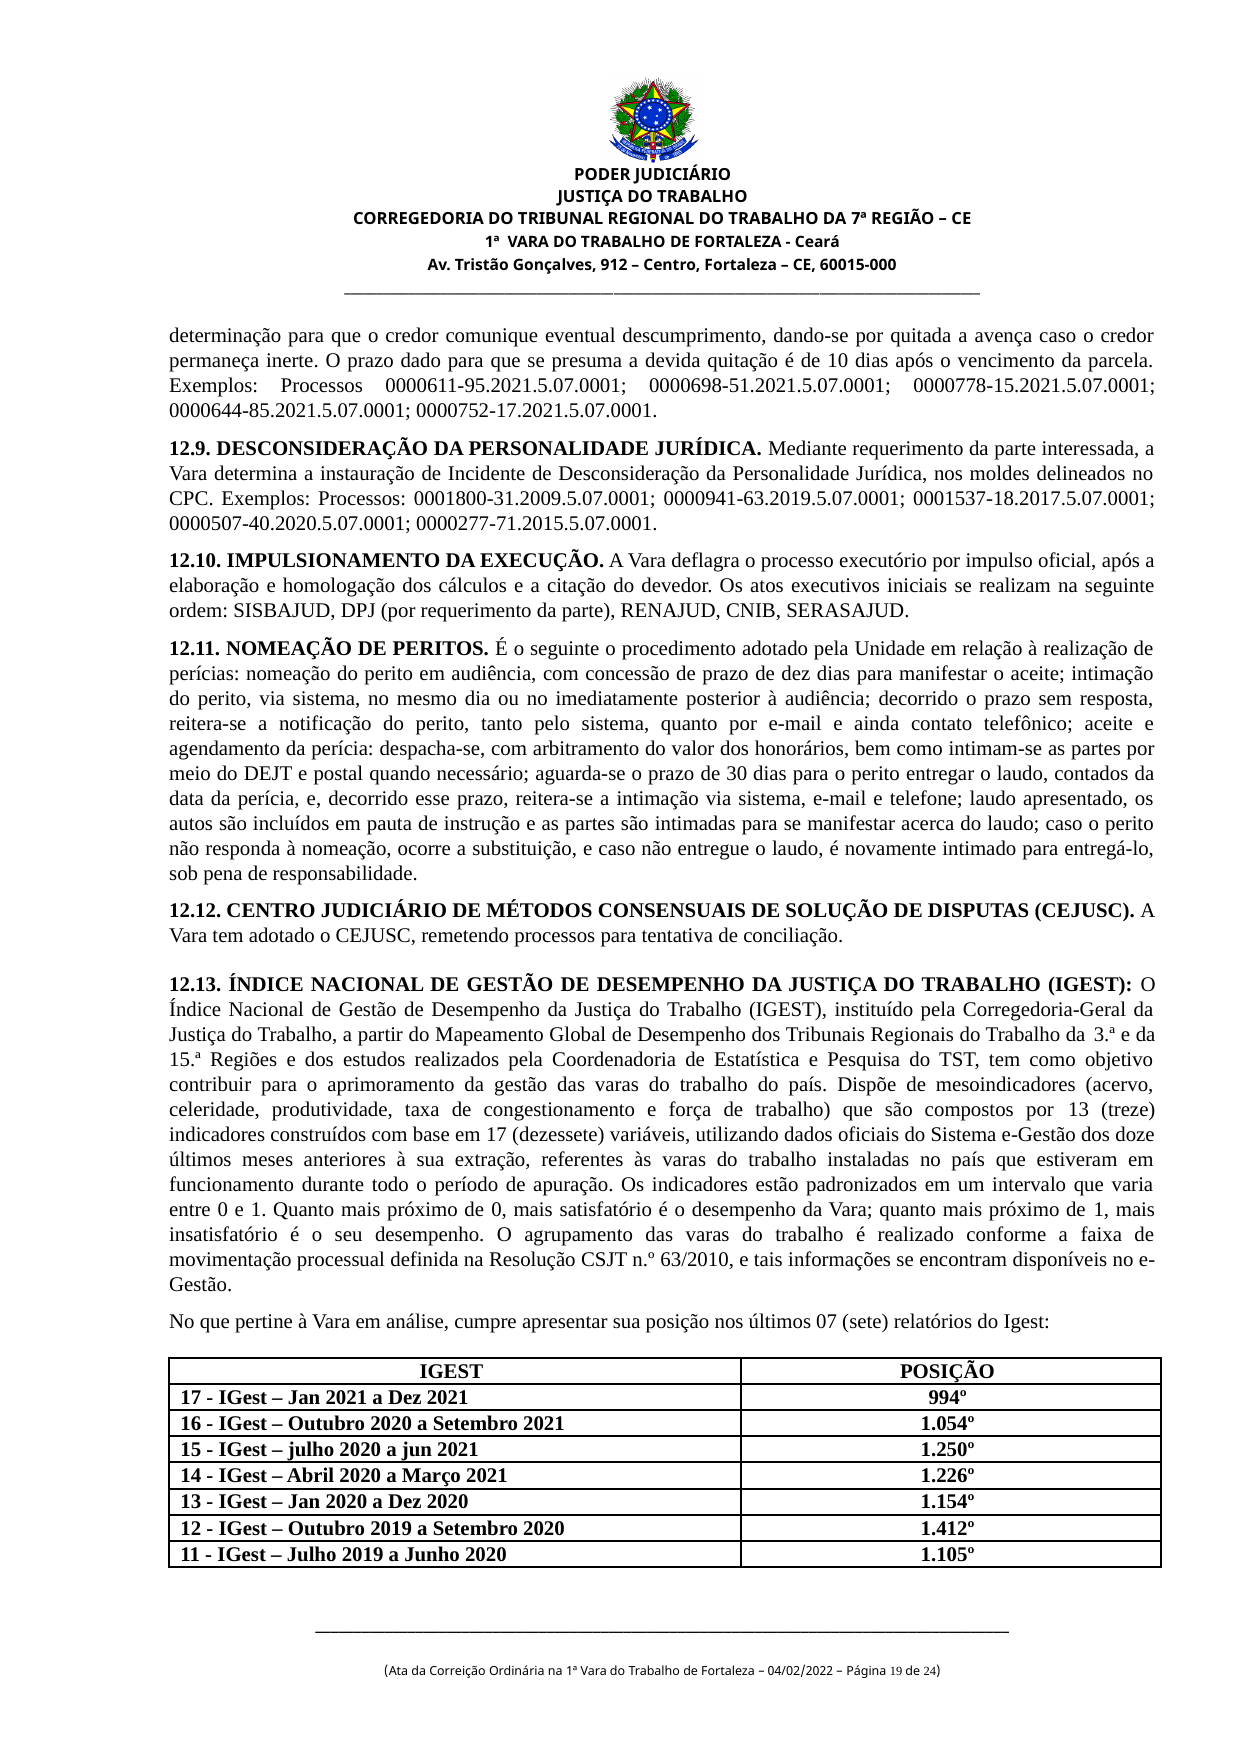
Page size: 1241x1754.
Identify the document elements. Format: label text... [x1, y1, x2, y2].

table_cell 11 - IGest – Julho 2019 a Junho 2020 [170, 1542, 740, 1566]
table_cell 1.412º [742, 1516, 1160, 1540]
text 12.10. IMPULSIONAMENTO DA EXECUÇÃO. A Vara deflagra o processo executório por impulso oficial, após a elaboração e homologação dos cálculos e a citação do devedor. Os atos executivos iniciais se realizam na seguinte ordem: SISBAJUD, DPJ (por requerimento da parte), RENAJUD, CNIB, SERASAJUD. [169, 547, 1155, 622]
table_cell 1.054º [742, 1411, 1160, 1435]
text determinação para que o credor comunique eventual descumprimento, dando-se por quitada a avença caso o credor permaneça inerte. O prazo dado para que se presuma a devida quitação é de 10 dias após o vencimento da parcela. Exemplos: Processos 0000611-95.2021.5.07.0001; 0000698-51.2021.5.07.0001; 0000778-15.2021.5.07.0001; 0000644-85.2021.5.07.0001; 0000752-17.2021.5.07.0001. [169, 322, 1155, 422]
table_cell 14 - IGest – Abril 2020 a Março 2021 [170, 1463, 740, 1487]
table_cell 1.154º [742, 1490, 1160, 1513]
table_cell 17 - IGest – Jan 2021 a Dez 2021 [170, 1385, 740, 1409]
text 12.11. NOMEAÇÃO DE PERITOS. É o seguinte o procedimento adotado pela Unidade em relação à realização de perícias: nomeação do perito em audiência, com concessão de prazo de dez dias para manifestar o aceite; intimação do perito, via sistema, no mesmo dia ou no imediatamente posterior à audiência; decorrido o prazo sem resposta, reitera-se a notificação do perito, tanto pelo sistema, quanto por e-mail e ainda contato telefônico; aceite e agendamento da perícia: despacha-se, com arbitramento do valor dos honorários, bem como intimam-se as partes por meio do DEJT e postal quando necessário; aguarda-se o prazo de 30 dias para o perito entregar o laudo, contados da data da perícia, e, decorrido esse prazo, reitera-se a intimação via sistema, e-mail e telefone; laudo apresentado, os autos são incluídos em pauta de instrução e as partes são intimadas para se manifestar acerca do laudo; caso o perito não responda à nomeação, ocorre a substituição, e caso não entregue o laudo, é novamente intimado para entregá-lo, sob pena de responsabilidade. [169, 635, 1155, 885]
table_cell 15 - IGest – julho 2020 a jun 2021 [170, 1437, 740, 1461]
table_cell 12 - IGest – Outubro 2019 a Setembro 2020 [170, 1516, 740, 1540]
text 12.12. CENTRO JUDICIÁRIO DE MÉTODOS CONSENSUAIS DE SOLUÇÃO DE DISPUTAS (CEJUSC). A Vara tem adotado o CEJUSC, remetendo processos para tentativa de conciliação. [169, 897, 1155, 947]
table_cell 13 - IGest – Jan 2020 a Dez 2020 [170, 1490, 740, 1513]
table_header POSIÇÃO [742, 1359, 1160, 1383]
table_header IGEST [170, 1359, 740, 1383]
table_cell 1.226º [742, 1463, 1160, 1487]
table_cell 994º [742, 1385, 1160, 1409]
table_cell 16 - IGest – Outubro 2020 a Setembro 2021 [170, 1411, 740, 1435]
table_cell 1.250º [742, 1437, 1160, 1461]
text 12.13. ÍNDICE NACIONAL DE GESTÃO DE DESEMPENHO DA JUSTIÇA DO TRABALHO (IGEST): O Índice Nacional de Gestão de Desempenho da Justiça do Trabalho (IGEST), instituído pela Corregedoria-Geral da Justiça do Trabalho, a partir do Mapeamento Global de Desempenho dos Tribunais Regionais do Trabalho da 3.ª e da 15.ª Regiões e dos estudos realizados pela Coordenadoria de Estatística e Pesquisa do TST, tem como objetivo contribuir para o aprimoramento da gestão das varas do trabalho do país. Dispõe de mesoindicadores (acervo, celeridade, produtividade, taxa de congestionamento e força de trabalho) que são compostos por 13 (treze) indicadores construídos com base em 17 (dezessete) variáveis, utilizando dados oficiais do Sistema e-Gestão dos doze últimos meses anteriores à sua extração, referentes às varas do trabalho instaladas no país que estiveram em funcionamento durante todo o período de apuração. Os indicadores estão padronizados em um intervalo que varia entre 0 e 1. Quanto mais próximo de 0, mais satisfatório é o desempenho da Vara; quanto mais próximo de 1, mais insatisfatório é o seu desempenho. O agrupamento das varas do trabalho é realizado conforme a faixa de movimentação processual definida na Resolução CSJT n.º 63/2010, e tais informações se encontram disponíveis no e-Gestão. [169, 972, 1155, 1297]
text No que pertine à Vara em análise, cumpre apresentar sua posição nos últimos 07 (sete) relatórios do Igest: [169, 1308, 1155, 1333]
text 12.9. DESCONSIDERAÇÃO DA PERSONALIDADE JURÍDICA. Mediante requerimento da parte interessada, a Vara determina a instauração de Incidente de Desconsideração da Personalidade Jurídica, nos moldes delineados no CPC. Exemplos: Processos: 0001800-31.2009.5.07.0001; 0000941-63.2019.5.07.0001; 0001537-18.2017.5.07.0001; 0000507-40.2020.5.07.0001; 0000277-71.2015.5.07.0001. [169, 435, 1155, 535]
table_cell 1.105º [742, 1542, 1160, 1566]
picture [604, 75, 700, 164]
